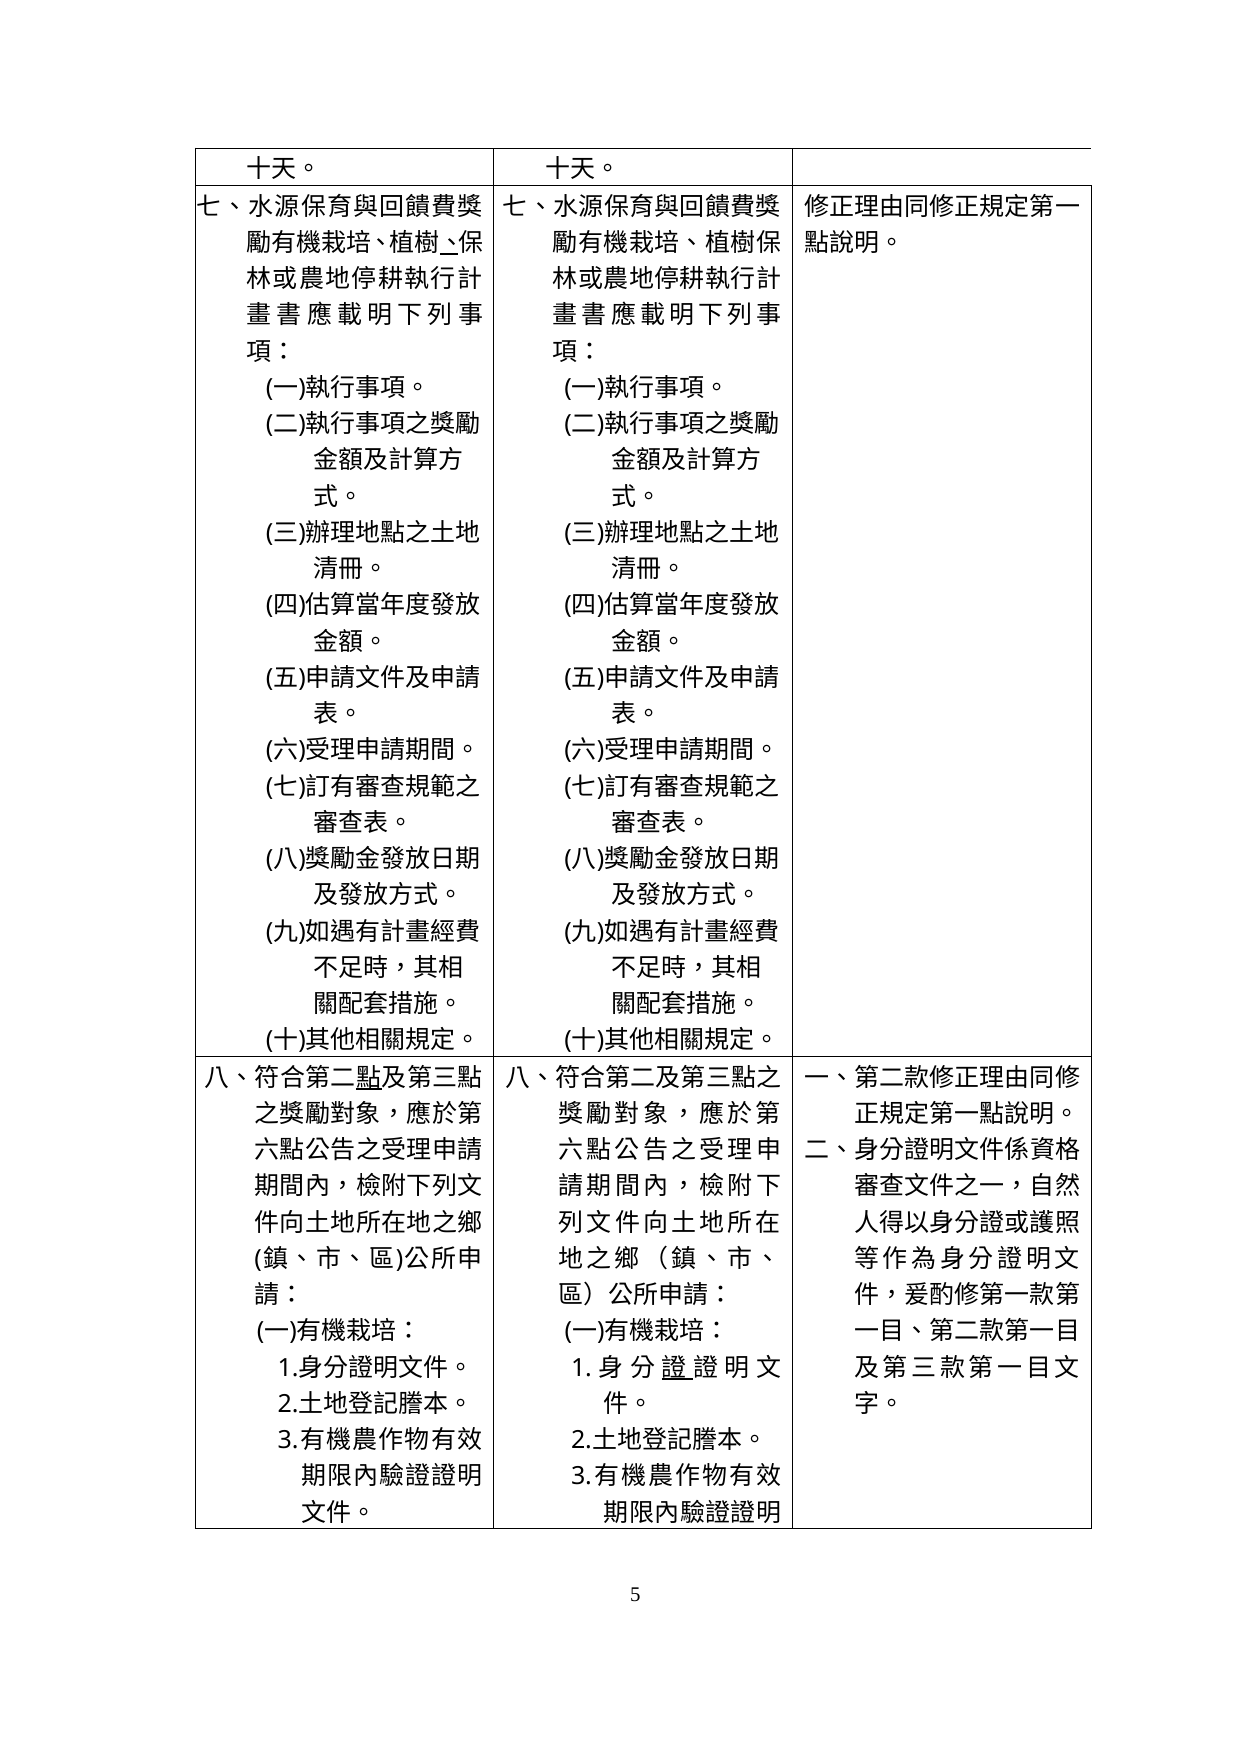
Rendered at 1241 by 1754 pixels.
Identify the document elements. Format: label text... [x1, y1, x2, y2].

table_cell 第二款修正理由同修正規定第一點說明。 身分證明文件係資格審查文件之一，自然人得以身分證或護照等作為身分證明文件，爰酌修第一款第一目、第二款第一目及第三款第一目文字。 [793, 1057, 1091, 1528]
table_cell 七、水源保育與回饋費獎勵有機栽培、植樹、保林或農地停耕執行計畫書應載明下列事項： (一)執行事項。 (二)執行事項之獎勵金額及計算方式。 (三)辦理地點之土地清冊。 (四)估算當年度發放金額。 (五)申請文件及申請表。 (六)受理申請期間。 (七)訂有審查規範之審查表。 (八)獎勵金發放日期及發放方式。 (九)如遇有計畫經費不足時，其相關配套措施。 (十)其他相關規定。 [196, 186, 493, 1056]
table_cell 八、符合第二及第三點之獎勵對象，應於第六點公告之受理申請期間內，檢附下列文件向土地所在地之鄉（鎮、市、區）公所申請： (一)有機栽培： 1.身分證證明文件。 2.土地登記謄本。 3.有機農作物有效期限內驗證證明 [494, 1057, 792, 1528]
table_cell 七、水源保育與回饋費獎勵有機栽培、植樹保林或農地停耕執行計畫書應載明下列事項： (一)執行事項。 (二)執行事項之獎勵金額及計算方式。 (三)辦理地點之土地清冊。 (四)估算當年度發放金額。 (五)申請文件及申請表。 (六)受理申請期間。 (七)訂有審查規範之審查表。 (八)獎勵金發放日期及發放方式。 (九)如遇有計畫經費不足時，其相關配套措施。 (十)其他相關規定。 [494, 186, 792, 1056]
table_cell 八、符合第二點及第三點之獎勵對象，應於第六點公告之受理申請期間內，檢附下列文件向土地所在地之鄉(鎮、市、區)公所申請： (一)有機栽培： 1.身分證明文件。 2.土地登記謄本。 3.有機農作物有效期限內驗證證明文件。 [196, 1057, 493, 1528]
table_cell 十天。 [494, 149, 792, 185]
table_cell 修正理由同修正規定第一點說明。 [793, 186, 1091, 1056]
table_cell [793, 149, 1091, 185]
table_cell 十天。 [196, 149, 493, 185]
